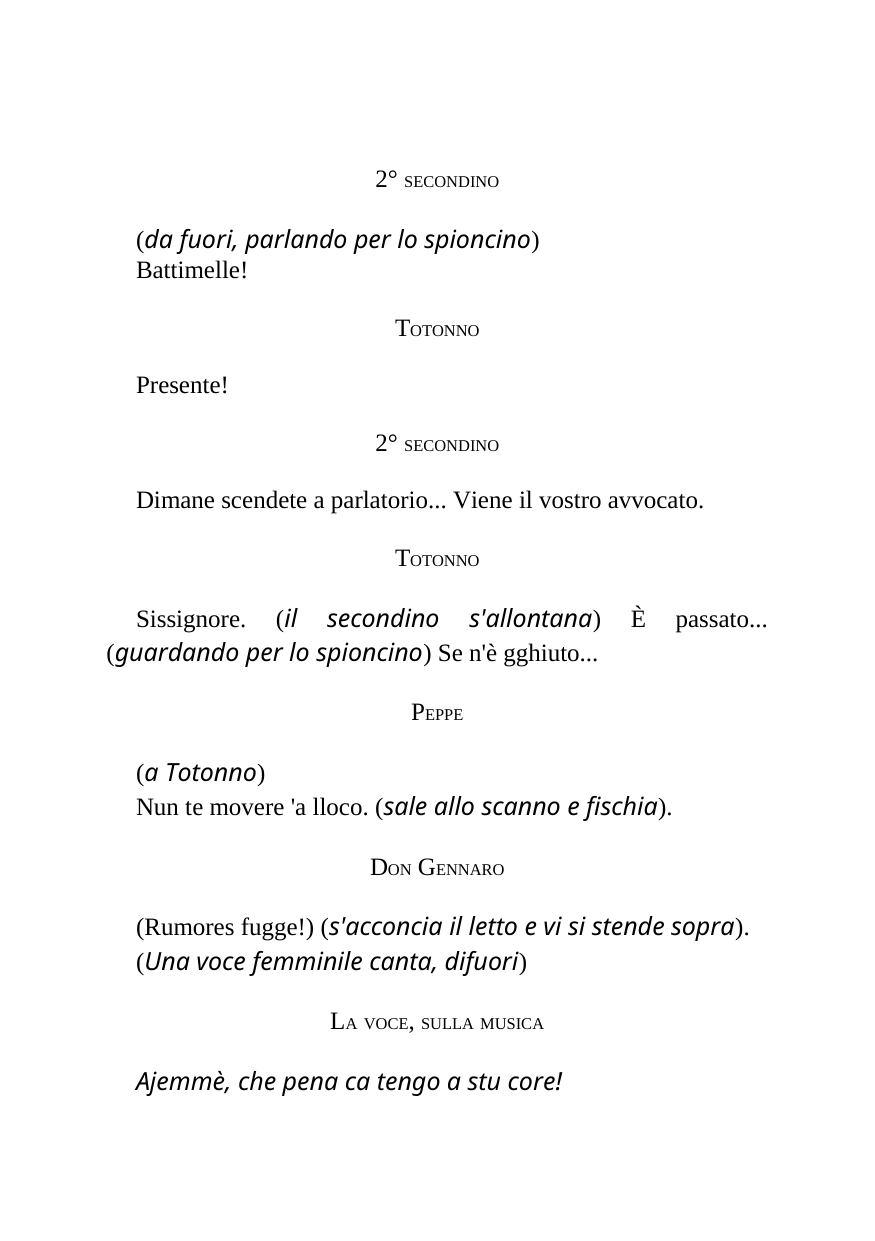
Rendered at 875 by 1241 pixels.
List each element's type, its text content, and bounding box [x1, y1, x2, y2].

text (Una voce femminile canta, difuori) [106, 943, 768, 977]
text Totonno [106, 543, 768, 572]
text (Rumores fugge!) (s'acconcia il letto e vi si stende sopra). [106, 909, 768, 943]
text Dimane scendete a parlatorio... Viene il vostro avvocato. [106, 485, 768, 514]
text Nun te movere 'a lloco. (sale allo scanno e fischia). [106, 789, 768, 823]
text Sissignore. (il secondino s'allontana) È passato... (guardando per lo spioncino) Se n'è gghiuto... [106, 600, 768, 668]
text Peppe [106, 697, 768, 726]
text La voce, sulla musica [106, 1006, 768, 1035]
text Battimelle! [106, 255, 768, 284]
text (da fuori, parlando per lo spioncino) [106, 221, 768, 255]
text Don Gennaro [106, 852, 768, 880]
text Presente! [106, 370, 768, 399]
text 2° secondino [106, 428, 768, 457]
text 2° secondino [106, 164, 768, 192]
text Totonno [106, 313, 768, 342]
text Ajemmè, che pena ca tengo a stu core! [106, 1063, 768, 1097]
text (a Totonno) [106, 755, 768, 789]
